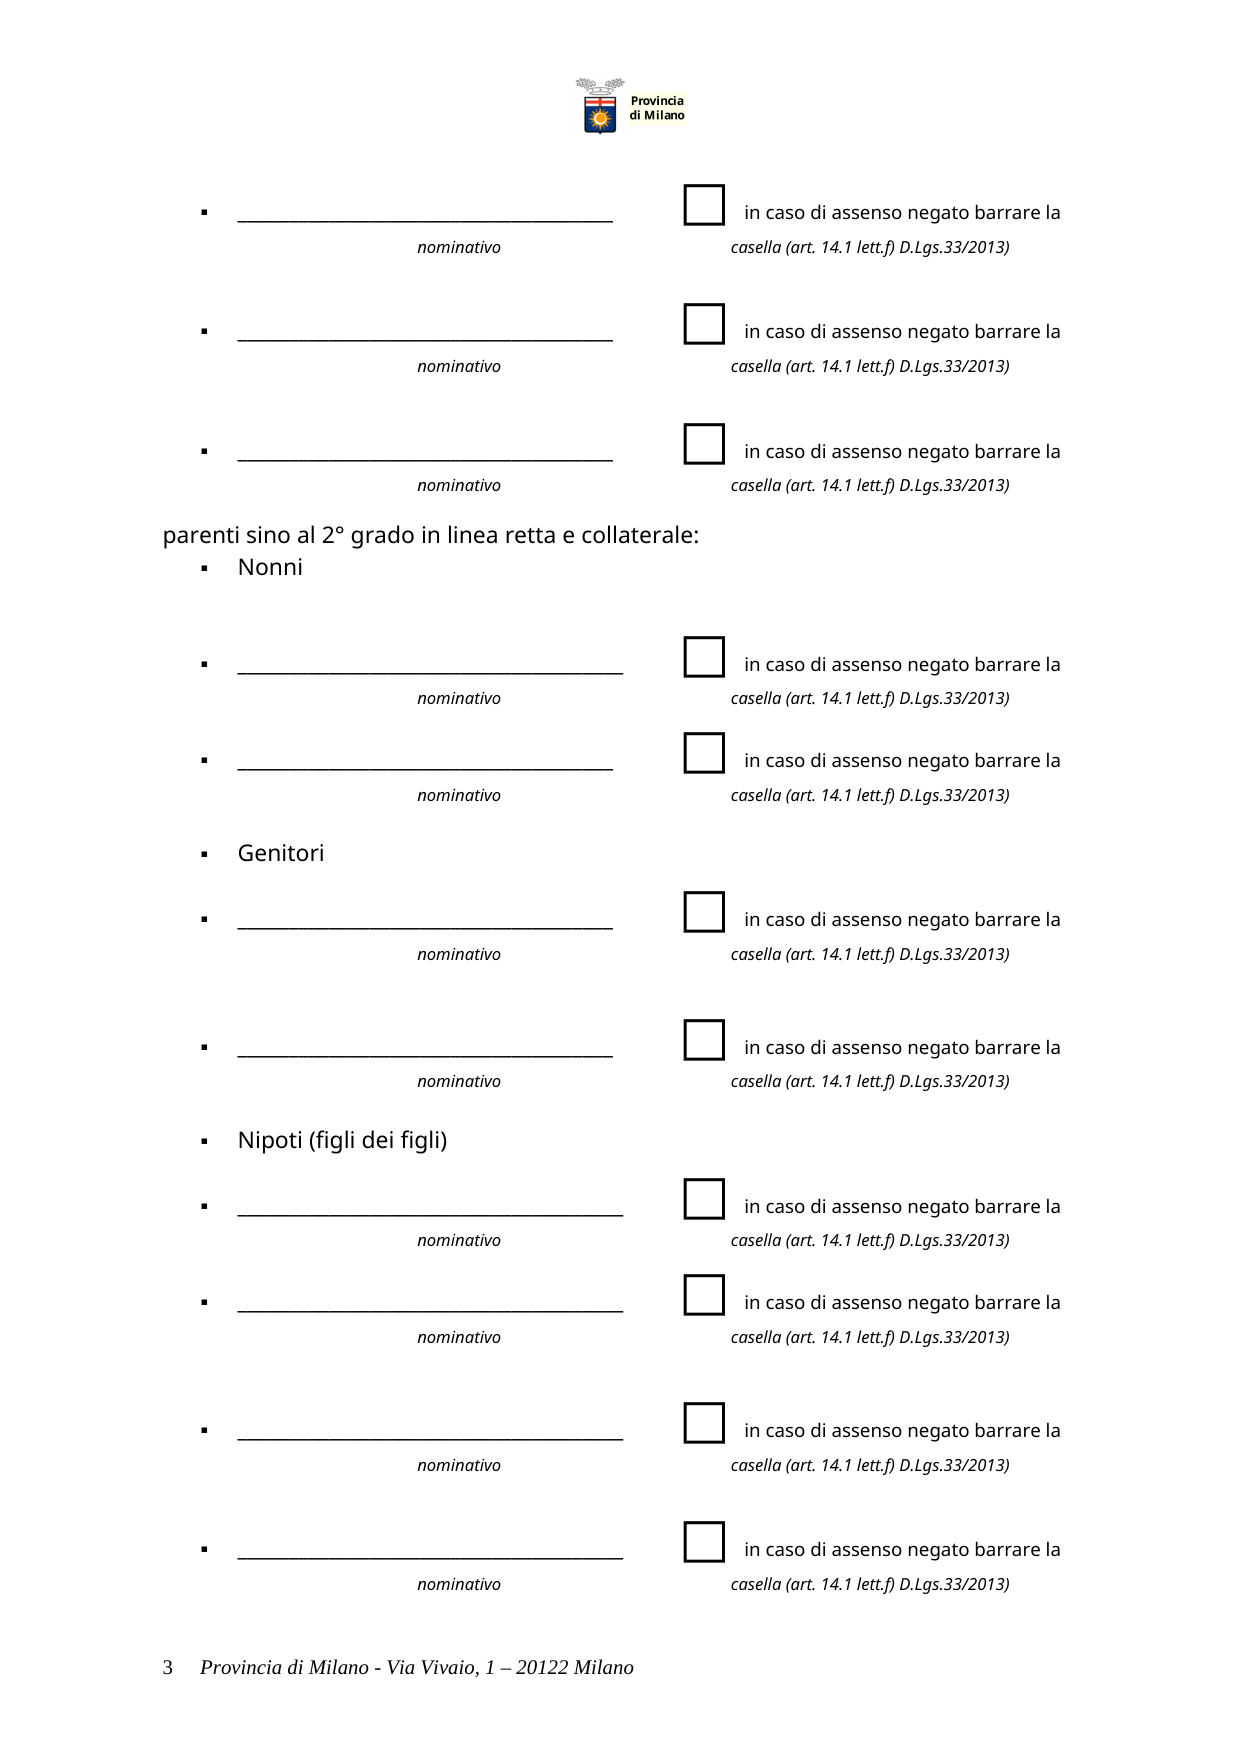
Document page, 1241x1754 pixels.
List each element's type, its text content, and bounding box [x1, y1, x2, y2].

text nominativo casella (art. 14.1 lett.f) D.Lgs.33/2013) [200, 1453, 1181, 1476]
text nominativo casella (art. 14.1 lett.f) D.Lgs.33/2013) [200, 1325, 1181, 1348]
list _____________________________________ □ in caso di assenso negato barrare la [200, 996, 1181, 1070]
list Nipoti (figli dei figli) [200, 1124, 1181, 1155]
text nominativo casella (art. 14.1 lett.f) D.Lgs.33/2013) [200, 474, 1181, 497]
text nominativo casella (art. 14.1 lett.f) D.Lgs.33/2013) [200, 236, 1181, 258]
list _____________________________________ □ in caso di assenso negato barrare la [200, 400, 1181, 474]
list ______________________________________ □ in caso di assenso negato barrare la [200, 613, 1181, 687]
list ______________________________________ □ in caso di assenso negato barrare la [200, 1252, 1181, 1325]
list _____________________________________ □ in caso di assenso negato barrare la [200, 868, 1181, 942]
text nominativo casella (art. 14.1 lett.f) D.Lgs.33/2013) [200, 942, 1181, 965]
list _____________________________________ □ in caso di assenso negato barrare la [200, 99, 1181, 236]
text nominativo casella (art. 14.1 lett.f) D.Lgs.33/2013) [200, 687, 1181, 709]
list ______________________________________ □ in caso di assenso negato barrare la [200, 1379, 1181, 1453]
text nominativo casella (art. 14.1 lett.f) D.Lgs.33/2013) [200, 1229, 1181, 1252]
list ______________________________________ □ in caso di assenso negato barrare la [200, 1498, 1181, 1572]
text nominativo casella (art. 14.1 lett.f) D.Lgs.33/2013) [200, 355, 1181, 377]
list ______________________________________ □ in caso di assenso negato barrare la [200, 1155, 1181, 1229]
text nominativo casella (art. 14.1 lett.f) D.Lgs.33/2013) [200, 1070, 1181, 1093]
list _____________________________________ □ in caso di assenso negato barrare la [200, 281, 1181, 355]
list _____________________________________ □ in caso di assenso negato barrare la [200, 709, 1181, 783]
text parenti sino al 2° grado in linea retta e collaterale: [162, 519, 1181, 551]
text nominativo casella (art. 14.1 lett.f) D.Lgs.33/2013) [200, 1572, 1181, 1595]
list Nonni [200, 551, 1181, 582]
text nominativo casella (art. 14.1 lett.f) D.Lgs.33/2013) [200, 783, 1181, 806]
list Genitori [200, 837, 1181, 868]
